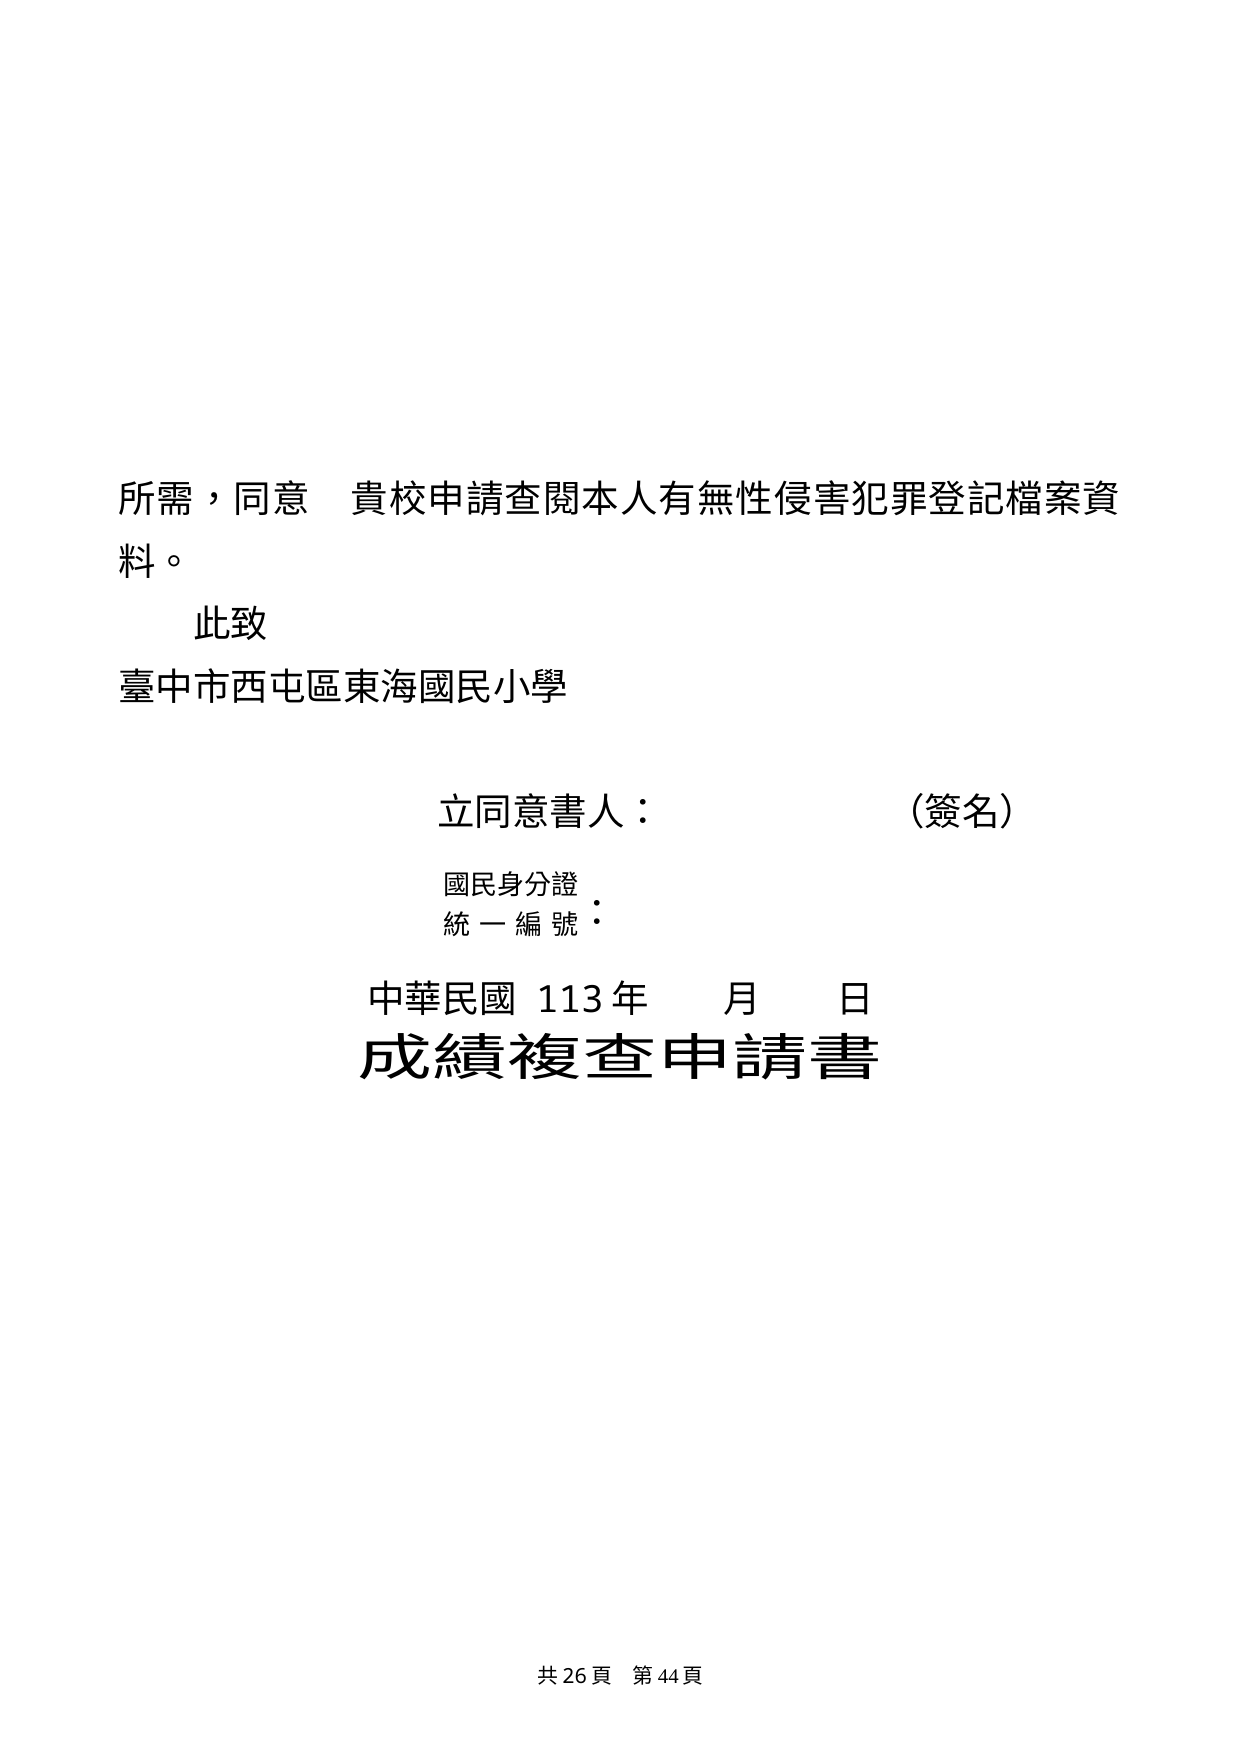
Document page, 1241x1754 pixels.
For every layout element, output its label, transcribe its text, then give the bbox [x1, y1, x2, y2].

text 此致 [118, 580, 1122, 642]
text 成績複查申請書 [118, 1017, 1122, 1089]
text 本人（ ， 年 月 日生，國民身分證統一編號： ）為應徵臺中市西屯區東海國民小學代理、代課暨支援教師所需，同意 貴校申請查閱本人有無性侵害犯罪登記檔案資料。 [118, 455, 1122, 580]
text 中華民國 113年 月 日 [118, 955, 1122, 1017]
text 臺中市西屯區東海國民小學 [118, 642, 1122, 705]
text 國民身分證統一編號： [118, 830, 1122, 955]
text 立同意書人： （簽名） [118, 767, 1122, 830]
